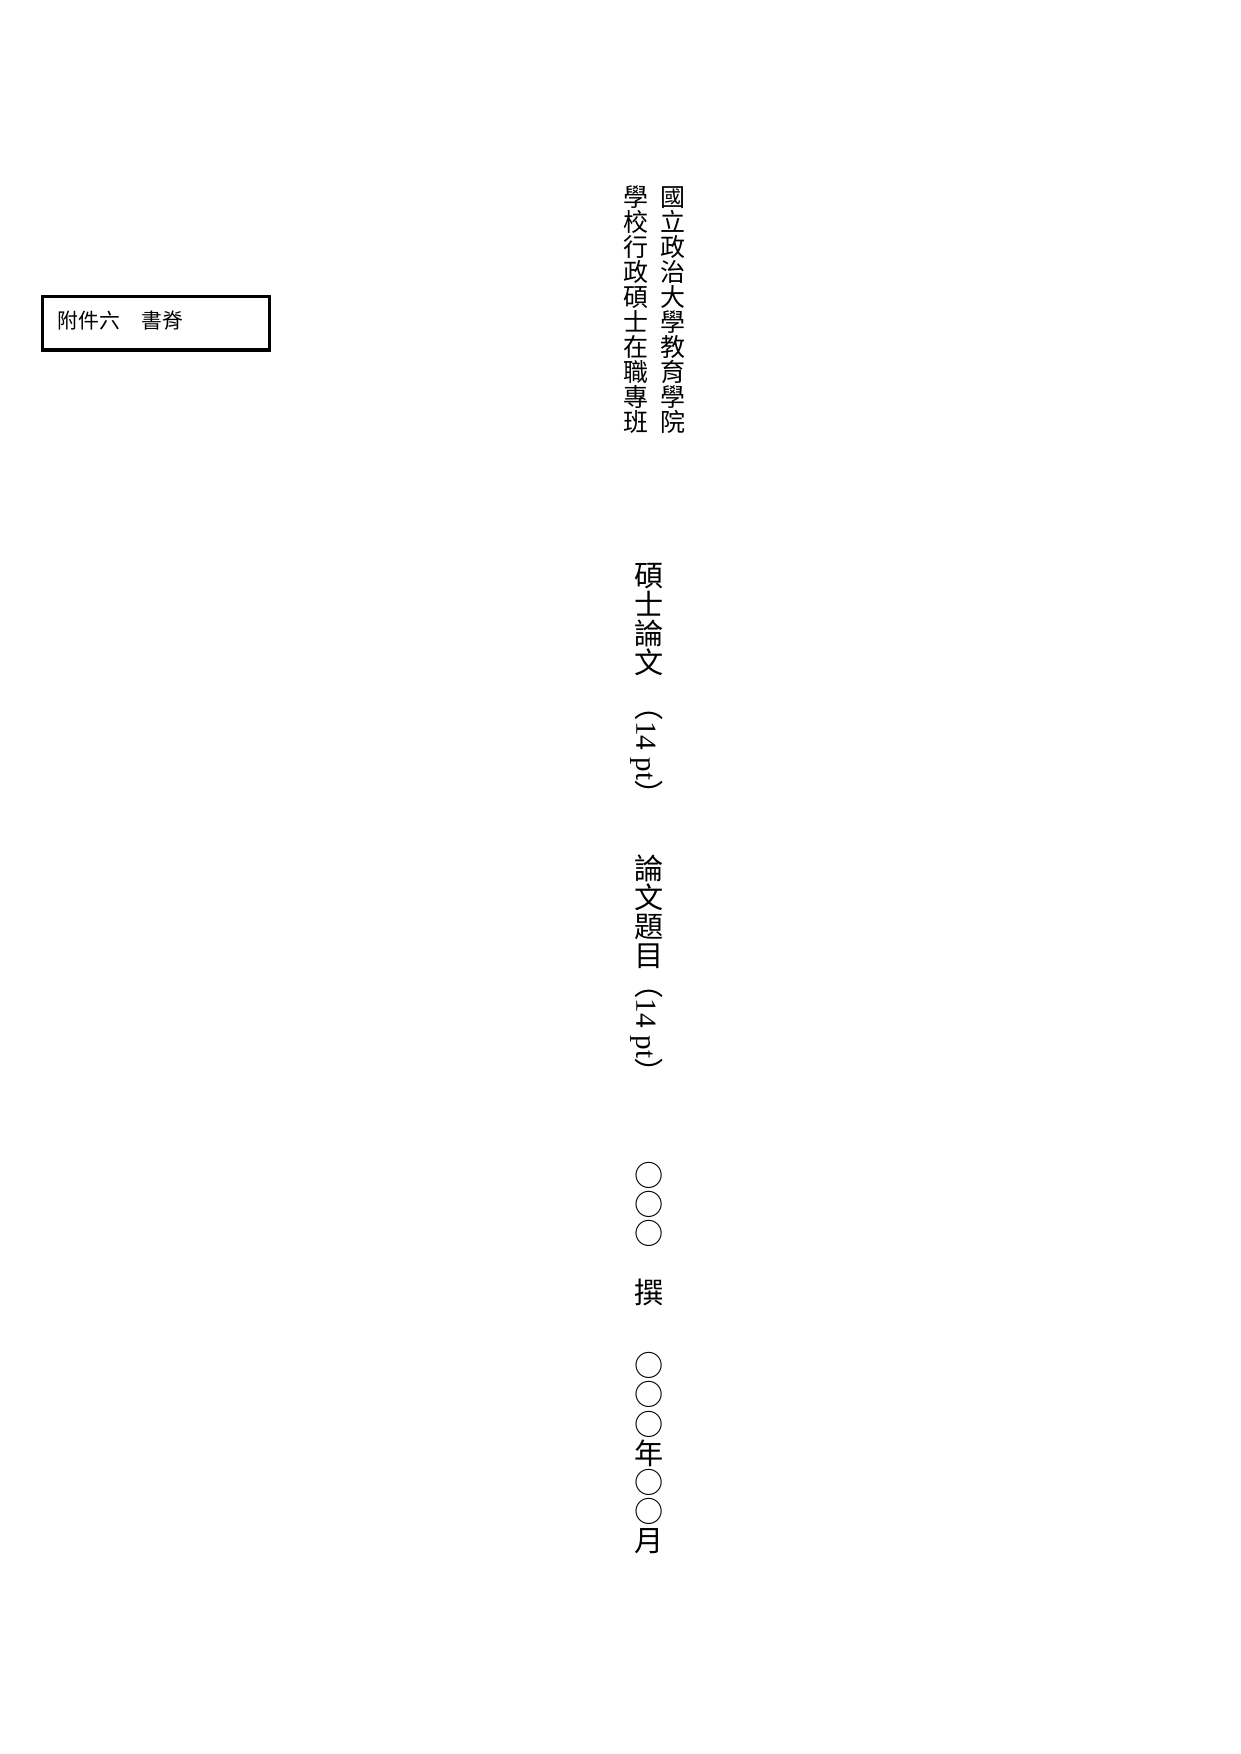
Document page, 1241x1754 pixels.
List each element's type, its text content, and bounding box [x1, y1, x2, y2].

text 學校行政碩士在職專班 [618, 172, 654, 531]
text 碩士論文 （14 pt） 論文題目（14 pt） ○○○ 撰 ○○○年○○月 [628, 560, 682, 1754]
text 國立政治大學教育學院 [654, 172, 691, 531]
